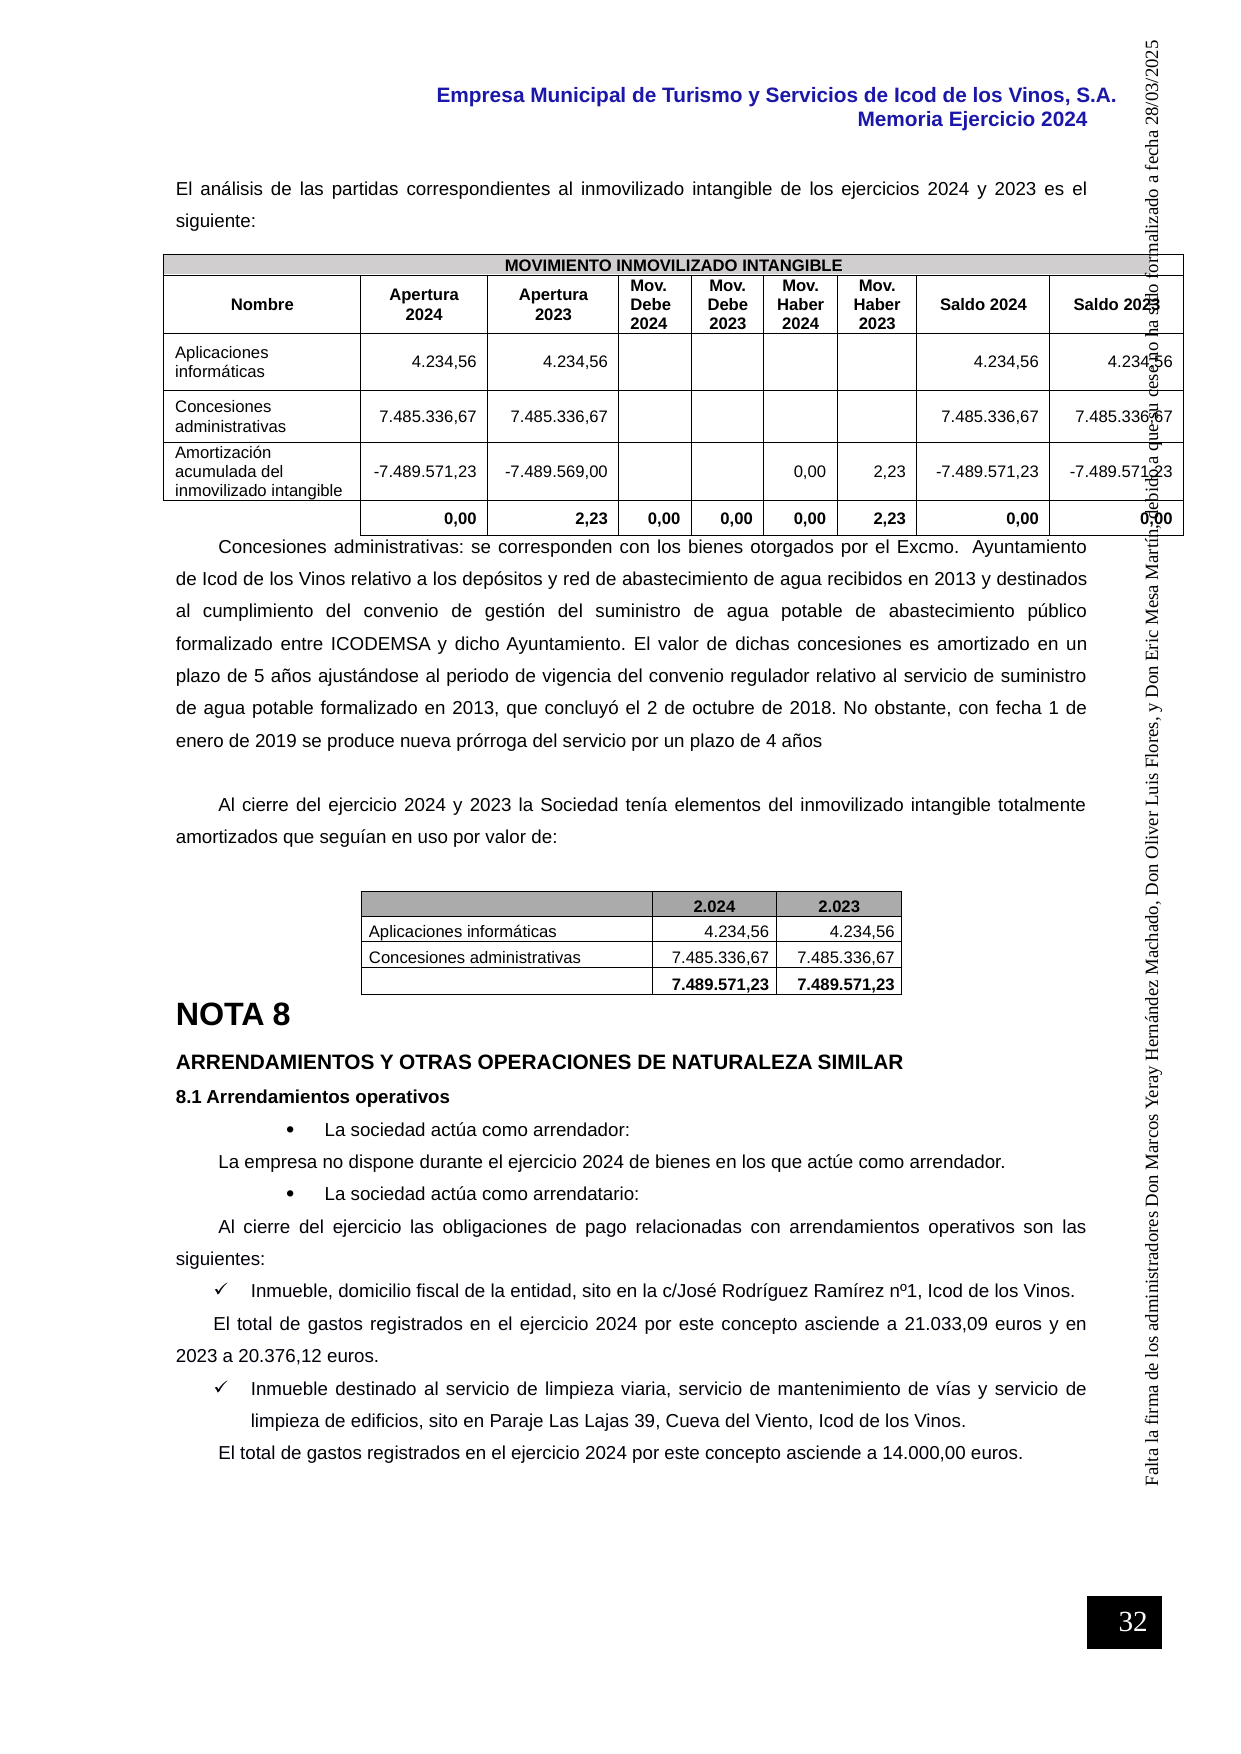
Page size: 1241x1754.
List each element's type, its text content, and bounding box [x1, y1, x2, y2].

list La sociedad actúa como arrendatario: [287, 1183, 1087, 1205]
table_cell [619, 443, 691, 500]
text ARRENDAMIENTOS Y OTRAS OPERACIONES DE NATURALEZA SIMILAR [176, 1050, 1087, 1074]
table_cell -7.489.571,23 [361, 443, 487, 500]
table_cell Aplicaciones informáticas [362, 917, 652, 941]
text NOTA 8 [176, 994, 1087, 1032]
table_cell 2,23 [838, 443, 916, 500]
list Inmueble destinado al servicio de limpieza viaria, servicio de mantenimiento de vías y servicio de limpieza de edificios, sito en Paraje Las Lajas 39, Cueva del Viento, Icod de los Vinos. [213, 1377, 1087, 1431]
table_cell [692, 443, 763, 500]
table_cell 0,00 [917, 501, 1049, 534]
table_cell 7.489.571,23 [777, 968, 901, 993]
table_cell Mov. Haber 2023 [838, 276, 916, 333]
table_cell [619, 391, 691, 442]
table_cell -7.489.569,00 [488, 443, 618, 500]
table_header 2.023 [777, 892, 901, 916]
table_cell Aplicaciones informáticas [164, 334, 360, 390]
text El análisis de las partidas correspondientes al inmovilizado intangible de los ejercicios 2024 y 2023 es el siguiente: [176, 177, 1087, 231]
table_cell -7.489.571,23 [1050, 443, 1149, 500]
table_cell [619, 334, 691, 390]
text El total de gastos registrados en el ejercicio 2024 por este concepto asciende a 21.033,09 euros y en 2023 a 20.376,12 euros. [176, 1313, 1087, 1367]
table_cell Apertura 2023 [488, 276, 618, 333]
table_cell 7.485.336,67 [1050, 391, 1149, 442]
table_cell Concesiones administrativas [164, 391, 360, 442]
list La sociedad actúa como arrendador: [287, 1118, 1087, 1140]
table_cell Nombre [164, 276, 360, 333]
table_cell [362, 968, 652, 993]
table_cell 7.485.336,67 [361, 391, 487, 442]
table_cell 2,23 [488, 501, 618, 534]
table_cell -7.489.571,23 [917, 443, 1049, 500]
table_cell 7.485.336,67 [488, 391, 618, 442]
table_cell Apertura 2024 [361, 276, 487, 333]
table_cell [838, 334, 916, 390]
table_cell 7.489.571,23 [653, 968, 776, 993]
text 8.1 Arrendamientos operativos [176, 1086, 1087, 1108]
table_cell 4.234,56 [777, 917, 901, 941]
table_cell 7.485.336,67 [777, 942, 901, 967]
text La empresa no dispone durante el ejercicio 2024 de bienes en los que actúe como arrendador. [176, 1151, 1087, 1172]
table_cell Mov. Debe 2023 [692, 276, 763, 333]
table_header MOVIMIENTO INMOVILIZADO INTANGIBLE [164, 255, 1149, 274]
table_cell [164, 501, 360, 534]
table_header [362, 892, 652, 916]
table_cell Saldo 2024 [917, 276, 1049, 333]
table_cell 0,00 [619, 501, 691, 534]
table_cell 4.234,56 [917, 334, 1049, 390]
text Concesiones administrativas: se corresponden con los bienes otorgados por el Excmo. Ayuntamiento de Icod de los Vinos relativo a los depósitos y red de abastecimiento de agua recibidos en 2013 y destinados al cumplimiento del convenio de gestión del suministro de agua potable de abastecimiento público formalizado entre ICODEMSA y dicho Ayuntamiento. El valor de dichas concesiones es amortizado en un plazo de 5 años ajustándose al periodo de vigencia del convenio regulador relativo al servicio de suministro de agua potable formalizado en 2013, que concluyó el 2 de octubre de 2018. No obstante, con fecha 1 de enero de 2019 se produce nueva prórroga del servicio por un plazo de 4 años [176, 536, 1087, 751]
table_cell 4.234,56 [1050, 334, 1149, 390]
table_cell 4.234,56 [488, 334, 618, 390]
table_cell 2,23 [838, 501, 916, 534]
table_cell Saldo 2023 [1050, 276, 1149, 333]
table_cell 4.234,56 [653, 917, 776, 941]
table_cell Mov. Haber 2024 [764, 276, 837, 333]
text Al cierre del ejercicio las obligaciones de pago relacionadas con arrendamientos operativos son las siguientes: [176, 1216, 1087, 1269]
table_cell [692, 334, 763, 390]
table_cell 0,00 [1050, 501, 1149, 534]
table_cell [838, 391, 916, 442]
table_cell 0,00 [764, 443, 837, 500]
table_cell [692, 391, 763, 442]
table_cell [764, 391, 837, 442]
table_cell 7.485.336,67 [653, 942, 776, 967]
table_cell [764, 334, 837, 390]
table_cell 7.485.336,67 [917, 391, 1049, 442]
text Al cierre del ejercicio 2024 y 2023 la Sociedad tenía elementos del inmovilizado intangible totalmente amortizados que seguían en uso por valor de: [176, 794, 1087, 848]
table_cell Mov. Debe 2024 [619, 276, 691, 333]
table_cell Concesiones administrativas [362, 942, 652, 967]
text El total de gastos registrados en el ejercicio 2024 por este concepto asciende a 14.000,00 euros. [208, 1442, 1087, 1464]
list Inmueble, domicilio fiscal de la entidad, sito en la c/José Rodríguez Ramírez nº1, Icod de los Vinos. [213, 1280, 1087, 1302]
table_cell 4.234,56 [361, 334, 487, 390]
table_cell 0,00 [764, 501, 837, 534]
table_cell Amortización acumulada del inmovilizado intangible [164, 443, 360, 500]
table_cell 0,00 [361, 501, 487, 534]
table_header 2.024 [653, 892, 776, 916]
table_cell 0,00 [692, 501, 763, 534]
